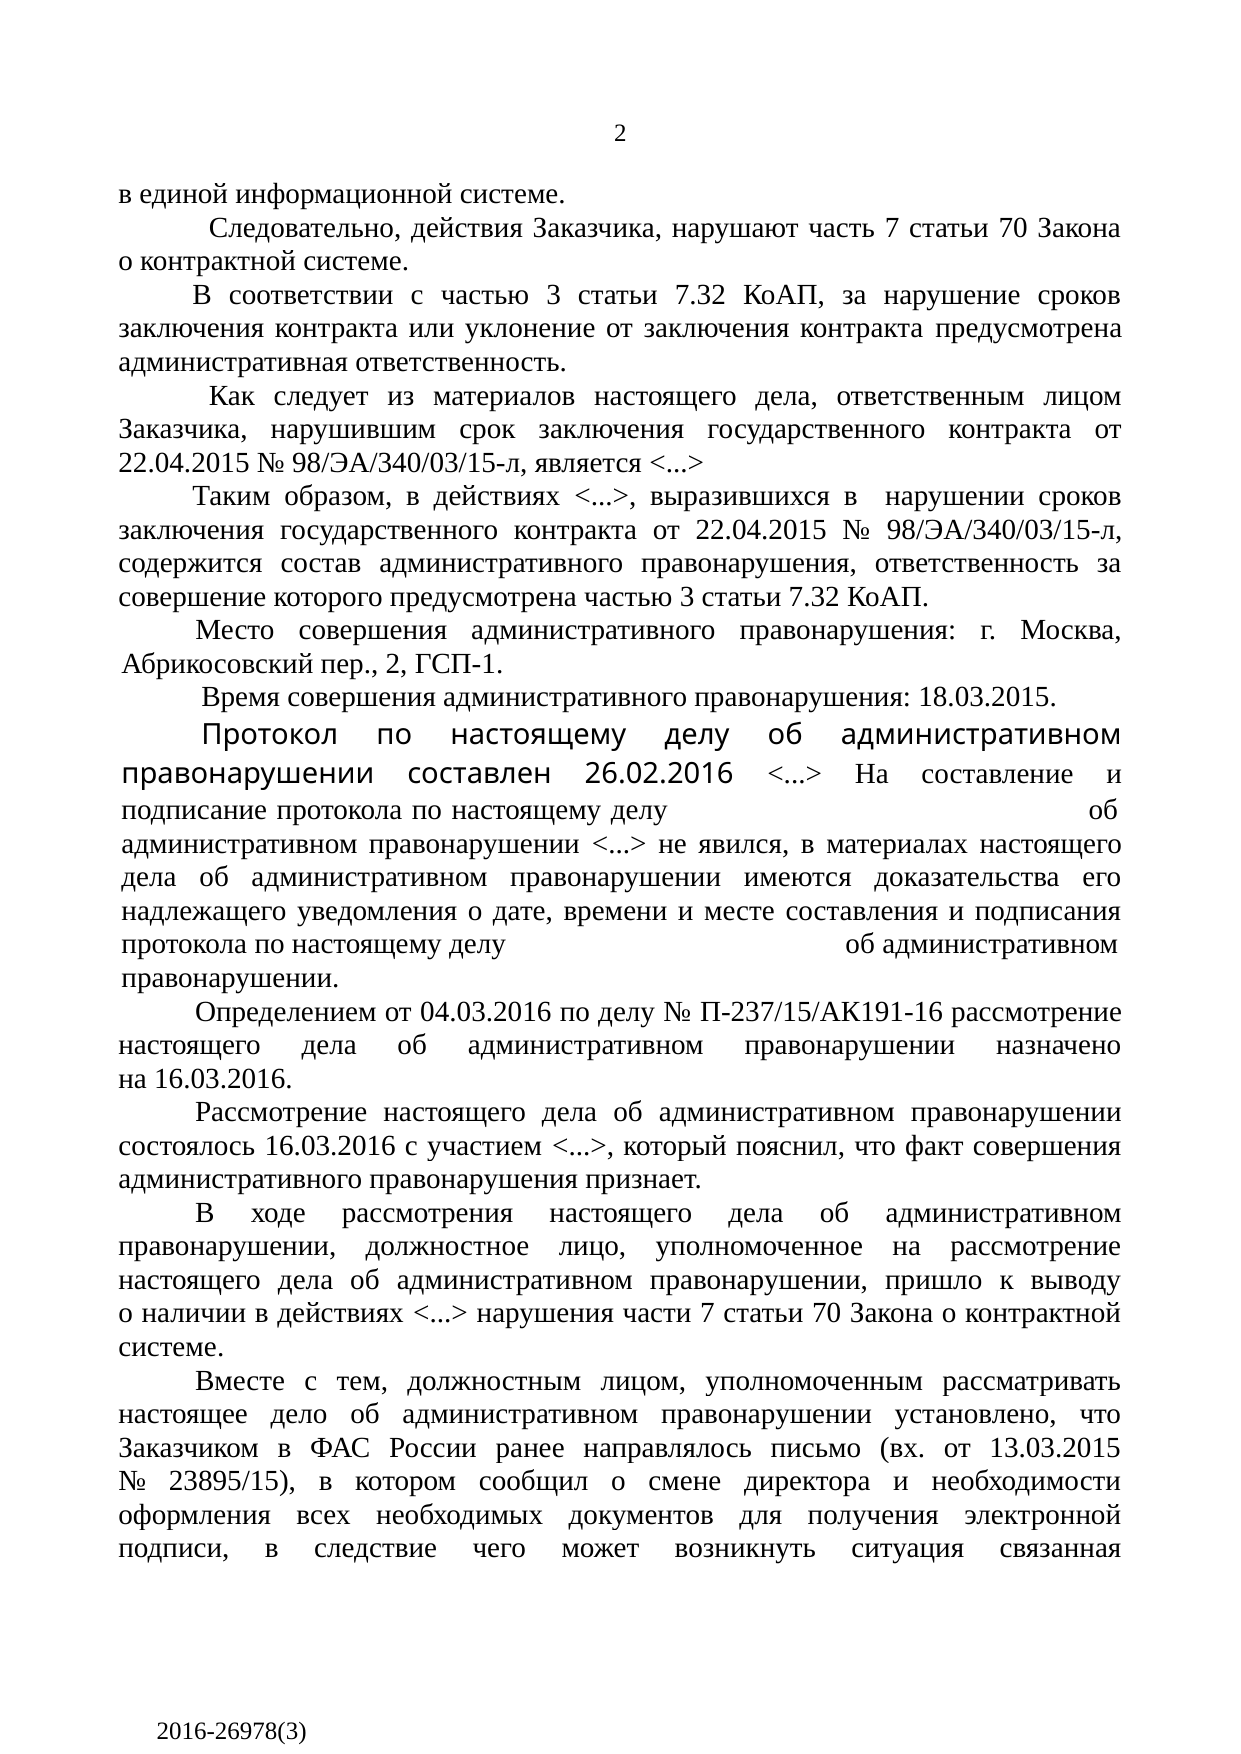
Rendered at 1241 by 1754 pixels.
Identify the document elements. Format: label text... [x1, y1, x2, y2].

text В соответствии с частью 3 статьи 7.32 КоАП, за нарушение сроков заключения контракта или уклонение от заключения контракта предусмотрена административная ответственность. [118, 277, 1122, 378]
text Следовательно, действия Заказчика, нарушают часть 7 статьи 70 Закона о контрактной системе. [118, 210, 1122, 277]
text Определением от 04.03.2016 по делу № П-237/15/АК191-16 рассмотрение настоящего дела об административном правонарушении назначено на 16.03.2016. [118, 994, 1122, 1094]
text в единой информационной системе. [118, 176, 1122, 210]
text В ходе рассмотрения настоящего дела об административном правонарушении, должностное лицо, уполномоченное на рассмотрение настоящего дела об административном правонарушении, пришло к выводу о наличии в действиях <...> нарушения части 7 статьи 70 Закона о контрактной системе. [118, 1195, 1122, 1363]
text Вместе с тем, должностным лицом, уполномоченным рассматривать настоящее дело об административном правонарушении установлено, что Заказчиком в ФАС России ранее направлялось письмо (вх. от 13.03.2015 № 23895/15), в котором сообщил о смене директора и необходимости оформления всех необходимых документов для получения электронной подписи, в следствие чего может возникнуть ситуация связанная [118, 1363, 1122, 1564]
text Время совершения административного правонарушения: 18.03.2015. [121, 679, 1122, 713]
text Как следует из материалов настоящего дела, ответственным лицом Заказчика, нарушившим срок заключения государственного контракта от 22.04.2015 № 98/ЭА/340/03/15-л, является <...> [118, 378, 1122, 478]
text Протокол по настоящему делу об административном правонарушении составлен 26.02.2016 <...> На составление и подписание протокола по настоящему делу об административном правонарушении <...> не явился, в материалах настоящего дела об административном правонарушении имеются доказательства его надлежащего уведомления о дате, времени и месте составления и подписания протокола по настоящему делу об административном правонарушении. [121, 713, 1122, 994]
text Рассмотрение настоящего дела об административном правонарушении состоялось 16.03.2016 с участием <...>, который пояснил, что факт совершения административного правонарушения признает. [118, 1094, 1122, 1195]
text Место совершения административного правонарушения: г. Москва, Абрикосовский пер., 2, ГСП-1. [121, 612, 1122, 679]
text Таким образом, в действиях <...>, выразившихся в нарушении сроков заключения государственного контракта от 22.04.2015 № 98/ЭА/340/03/15-л, содержится состав административного правонарушения, ответственность за совершение которого предусмотрена частью 3 статьи 7.32 КоАП. [118, 478, 1122, 612]
